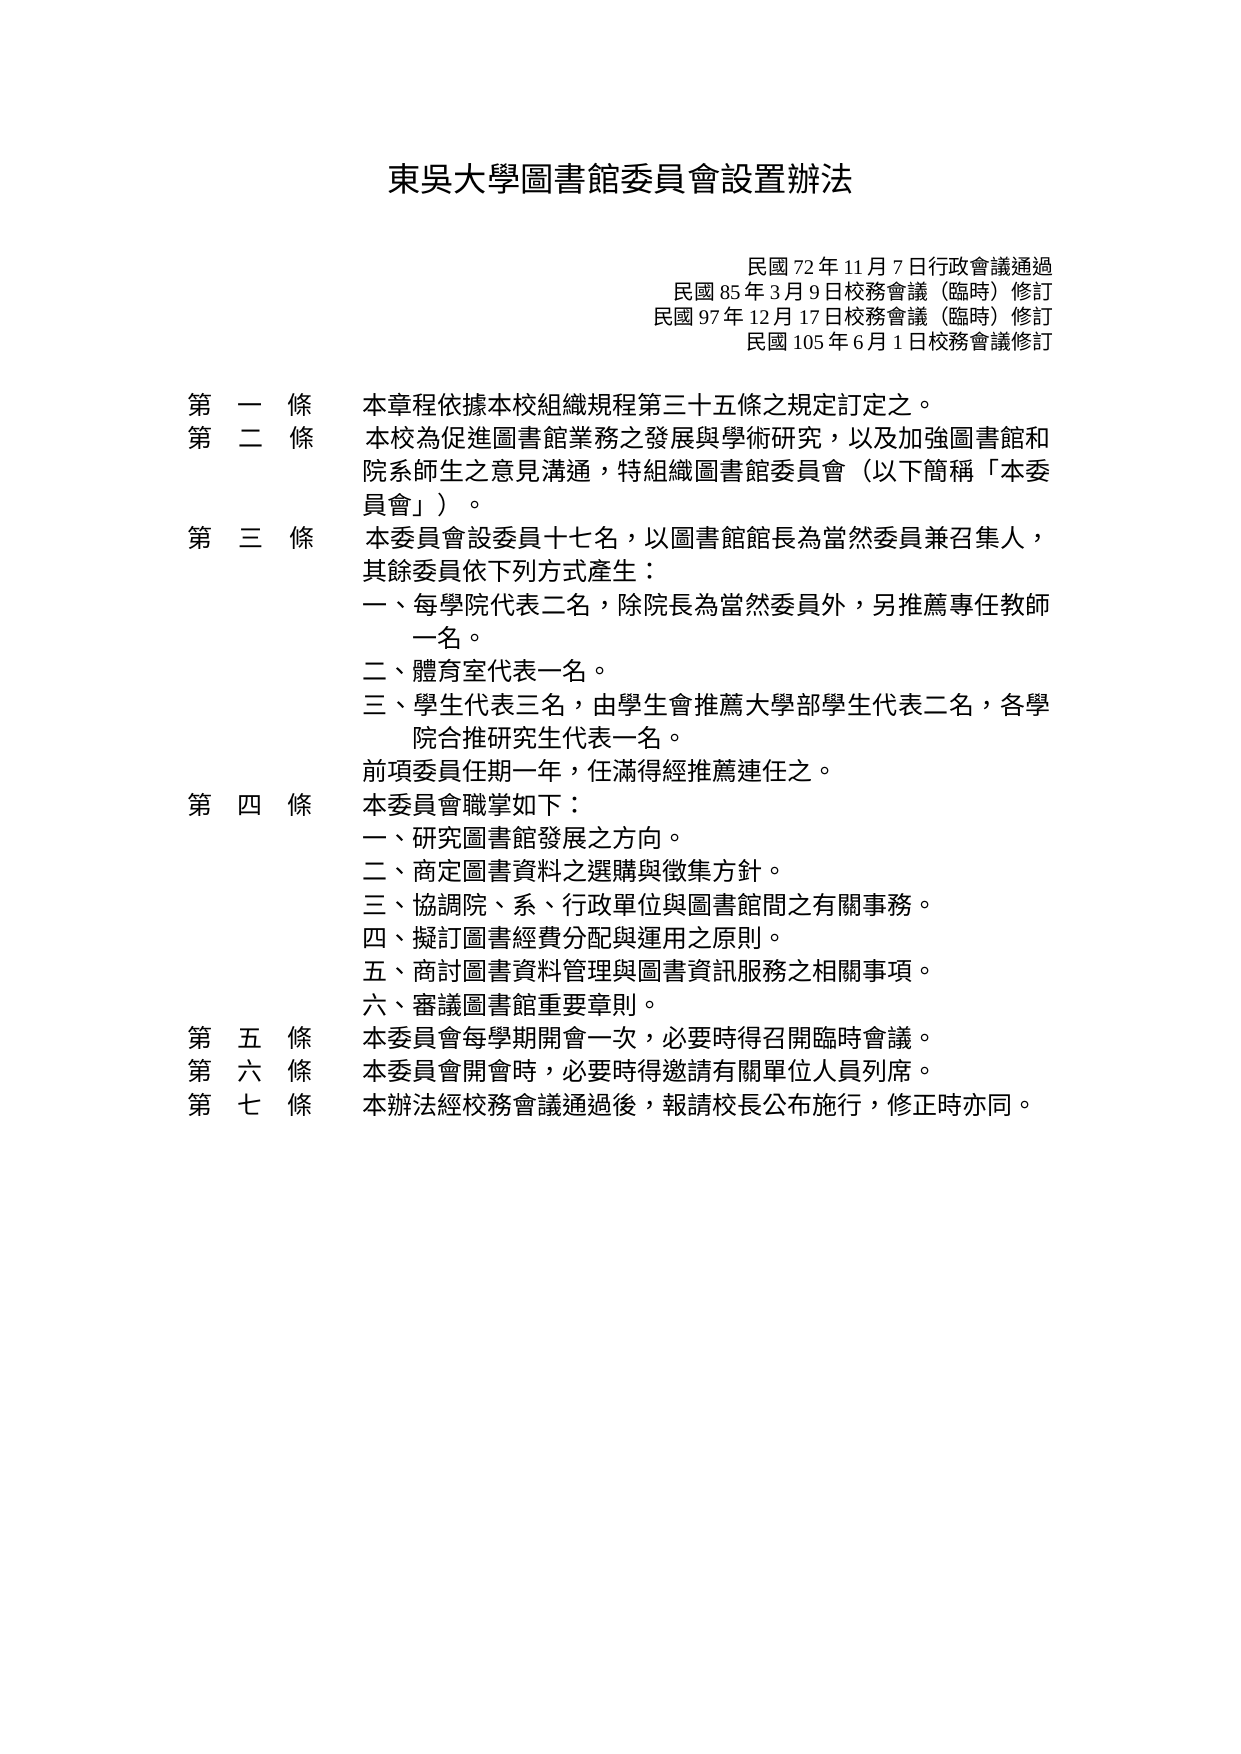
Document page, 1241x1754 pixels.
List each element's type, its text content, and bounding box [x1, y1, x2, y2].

text 五、商討圖書資料管理與圖書資訊服務之相關事項。 [187, 954, 1053, 987]
text 民國105年6月1日校務會議修訂 [506, 329, 1053, 354]
text 第 六 條 本委員會開會時，必要時得邀請有關單位人員列席。 [187, 1054, 1053, 1087]
text 民國85年3月9日校務會議（臨時）修訂 [506, 279, 1053, 304]
text 二、體育室代表一名。 [187, 654, 1053, 687]
text 第 七 條 本辦法經校務會議通過後，報請校長公布施行，修正時亦同。 [187, 1087, 1053, 1121]
text 第 三 條 本委員會設委員十七名，以圖書館館長為當然委員兼召集人，其餘委員依下列方式產生： [187, 521, 1053, 587]
text 第 五 條 本委員會每學期開會一次，必要時得召開臨時會議。 [187, 1021, 1053, 1054]
text 民國97年12月17日校務會議（臨時）修訂 [506, 304, 1053, 329]
text 一、研究圖書館發展之方向。 [187, 821, 1053, 854]
text 二、商定圖書資料之選購與徵集方針。 [187, 854, 1053, 887]
text 第 一 條 本章程依據本校組織規程第三十五條之規定訂定之。 [187, 387, 1053, 421]
text 三、學生代表三名，由學生會推薦大學部學生代表二名，各學院合推研究生代表一名。 [362, 687, 1053, 754]
text 一、每學院代表二名，除院長為當然委員外，另推薦專任教師一名。 [362, 587, 1053, 654]
text 東吳大學圖書館委員會設置辦法 [187, 150, 1053, 202]
text 前項委員任期一年，任滿得經推薦連任之。 [187, 754, 1053, 787]
text 三、協調院、系、行政單位與圖書館間之有關事務。 [187, 887, 1053, 921]
text 第 二 條 本校為促進圖書館業務之發展與學術研究，以及加強圖書館和院系師生之意見溝通，特組織圖書館委員會（以下簡稱「本委員會」）。 [187, 421, 1053, 521]
text 第 四 條 本委員會職掌如下： [187, 787, 1053, 821]
text 六、審議圖書館重要章則。 [187, 987, 1053, 1021]
text 民國72年11月7日行政會議通過 [506, 254, 1053, 279]
text 四、擬訂圖書經費分配與運用之原則。 [187, 921, 1053, 954]
